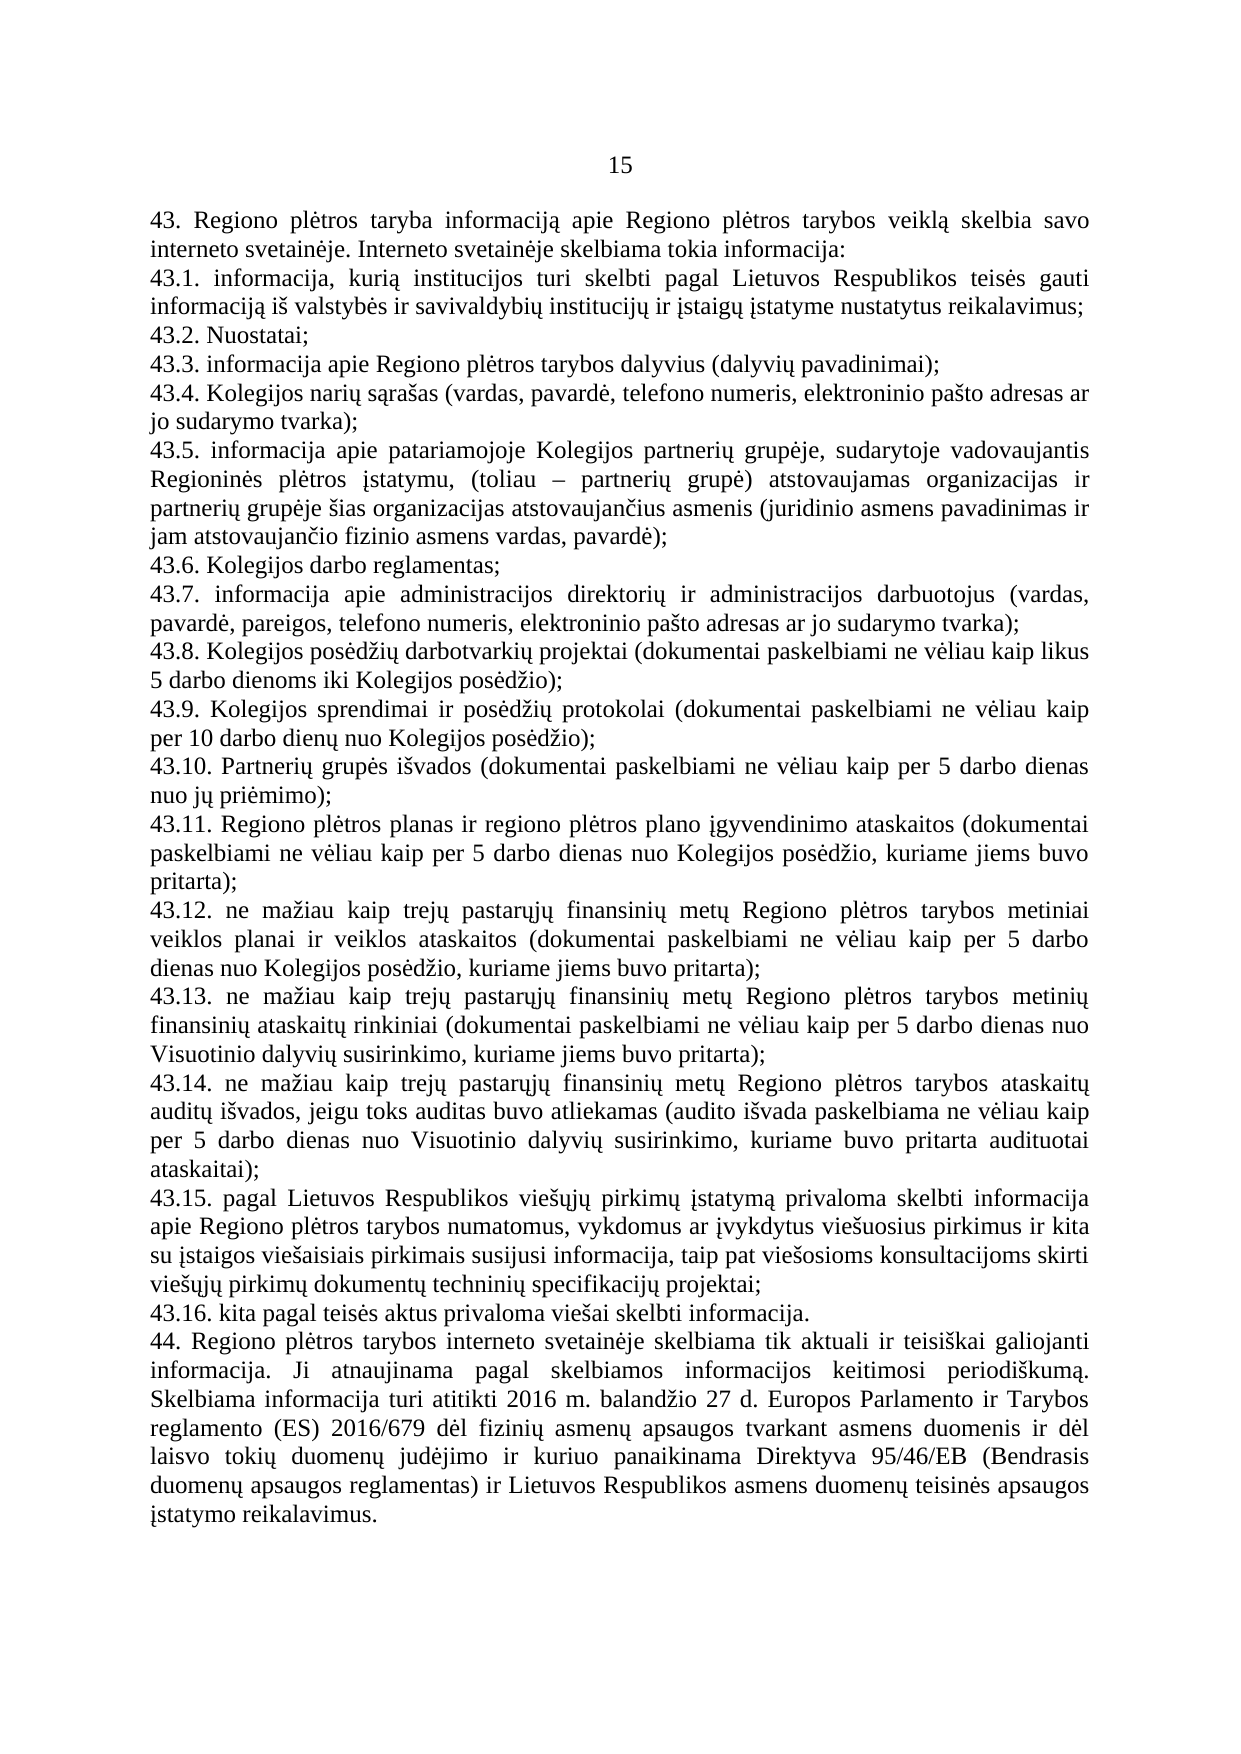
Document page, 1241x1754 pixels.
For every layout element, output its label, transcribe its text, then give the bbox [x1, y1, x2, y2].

text 43.7. informacija apie administracijos direktorių ir administracijos darbuotojus (vardas, pavardė, pareigos, telefono numeris, elektroninio pašto adresas ar jo sudarymo tvarka); [150, 579, 1090, 636]
text 43.3. informacija apie Regiono plėtros tarybos dalyvius (dalyvių pavadinimai); [150, 349, 1090, 378]
text 43.5. informacija apie patariamojoje Kolegijos partnerių grupėje, sudarytoje vadovaujantis Regioninės plėtros įstatymu, (toliau – partnerių grupė) atstovaujamas organizacijas ir partnerių grupėje šias organizacijas atstovaujančius asmenis (juridinio asmens pavadinimas ir jam atstovaujančio fizinio asmens vardas, pavardė); [150, 435, 1090, 550]
text 43.9. Kolegijos sprendimai ir posėdžių protokolai (dokumentai paskelbiami ne vėliau kaip per 10 darbo dienų nuo Kolegijos posėdžio); [150, 694, 1090, 751]
text 43.8. Kolegijos posėdžių darbotvarkių projektai (dokumentai paskelbiami ne vėliau kaip likus 5 darbo dienoms iki Kolegijos posėdžio); [150, 636, 1090, 694]
text 43.13. ne mažiau kaip trejų pastarųjų finansinių metų Regiono plėtros tarybos metinių finansinių ataskaitų rinkiniai (dokumentai paskelbiami ne vėliau kaip per 5 darbo dienas nuo Visuotinio dalyvių susirinkimo, kuriame jiems buvo pritarta); [150, 981, 1090, 1068]
text 43. Regiono plėtros taryba informaciją apie Regiono plėtros tarybos veiklą skelbia savo interneto svetainėje. Interneto svetainėje skelbiama tokia informacija: [150, 205, 1090, 263]
text 43.14. ne mažiau kaip trejų pastarųjų finansinių metų Regiono plėtros tarybos ataskaitų auditų išvados, jeigu toks auditas buvo atliekamas (audito išvada paskelbiama ne vėliau kaip per 5 darbo dienas nuo Visuotinio dalyvių susirinkimo, kuriame buvo pritarta audituotai ataskaitai); [150, 1068, 1090, 1183]
text 43.6. Kolegijos darbo reglamentas; [150, 550, 1090, 579]
text 43.11. Regiono plėtros planas ir regiono plėtros plano įgyvendinimo ataskaitos (dokumentai paskelbiami ne vėliau kaip per 5 darbo dienas nuo Kolegijos posėdžio, kuriame jiems buvo pritarta); [150, 809, 1090, 895]
text 43.12. ne mažiau kaip trejų pastarųjų finansinių metų Regiono plėtros tarybos metiniai veiklos planai ir veiklos ataskaitos (dokumentai paskelbiami ne vėliau kaip per 5 darbo dienas nuo Kolegijos posėdžio, kuriame jiems buvo pritarta); [150, 895, 1090, 981]
text 43.16. kita pagal teisės aktus privaloma viešai skelbti informacija. [150, 1298, 1090, 1326]
text 43.1. informacija, kurią institucijos turi skelbti pagal Lietuvos Respublikos teisės gauti informaciją iš valstybės ir savivaldybių institucijų ir įstaigų įstatyme nustatytus reikalavimus; [150, 263, 1090, 320]
text 43.10. Partnerių grupės išvados (dokumentai paskelbiami ne vėliau kaip per 5 darbo dienas nuo jų priėmimo); [150, 751, 1090, 809]
text 43.15. pagal Lietuvos Respublikos viešųjų pirkimų įstatymą privaloma skelbti informacija apie Regiono plėtros tarybos numatomus, vykdomus ar įvykdytus viešuosius pirkimus ir kita su įstaigos viešaisiais pirkimais susijusi informacija, taip pat viešosioms konsultacijoms skirti viešųjų pirkimų dokumentų techninių specifikacijų projektai; [150, 1183, 1090, 1298]
text 44. Regiono plėtros tarybos interneto svetainėje skelbiama tik aktuali ir teisiškai galiojanti informacija. Ji atnaujinama pagal skelbiamos informacijos keitimosi periodiškumą. Skelbiama informacija turi atitikti 2016 m. balandžio 27 d. Europos Parlamento ir Tarybos reglamento (ES) 2016/679 dėl fizinių asmenų apsaugos tvarkant asmens duomenis ir dėl laisvo tokių duomenų judėjimo ir kuriuo panaikinama Direktyva 95/46/EB (Bendrasis duomenų apsaugos reglamentas) ir Lietuvos Respublikos asmens duomenų teisinės apsaugos įstatymo reikalavimus. [150, 1326, 1090, 1528]
text 43.4. Kolegijos narių sąrašas (vardas, pavardė, telefono numeris, elektroninio pašto adresas ar jo sudarymo tvarka); [150, 378, 1090, 435]
text 43.2. Nuostatai; [150, 320, 1090, 349]
